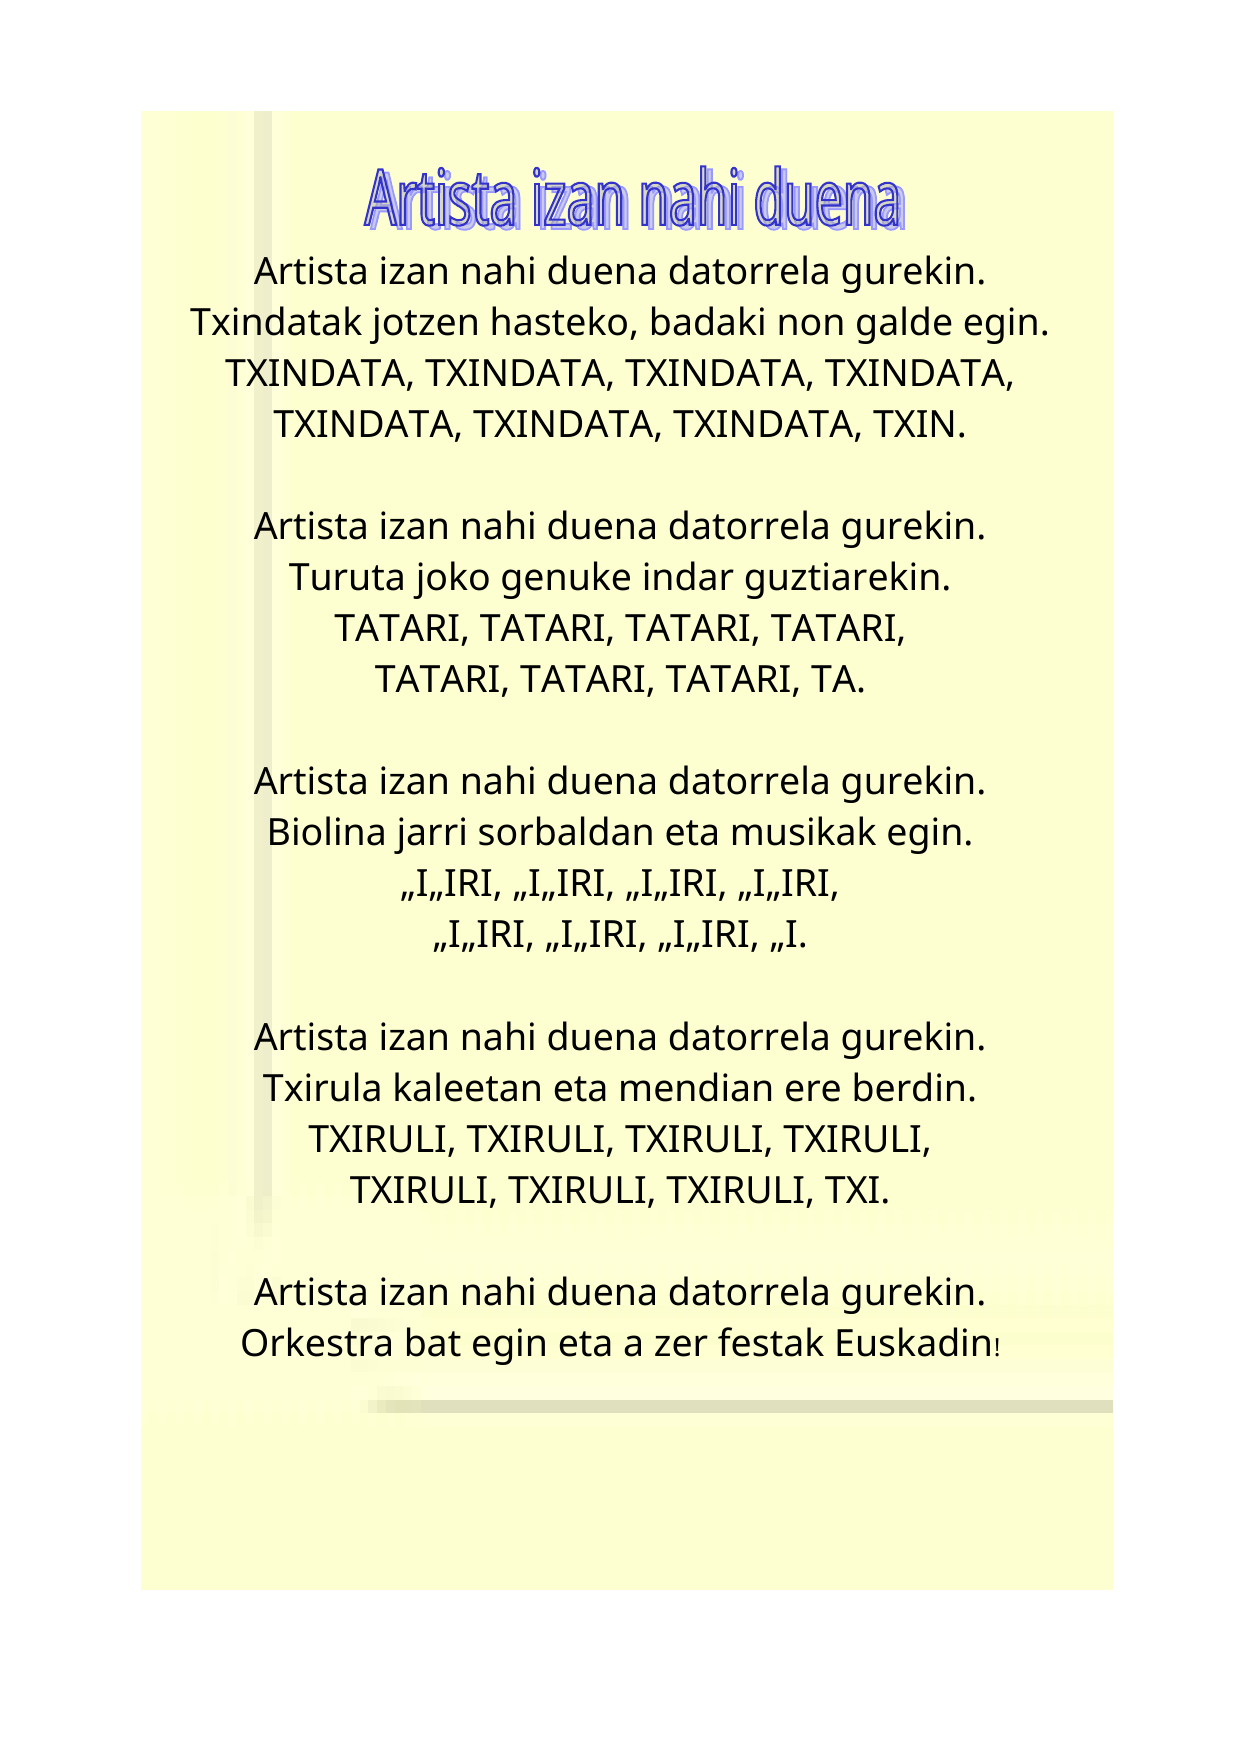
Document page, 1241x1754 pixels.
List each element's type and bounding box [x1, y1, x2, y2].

picture [141, 111, 1114, 1590]
